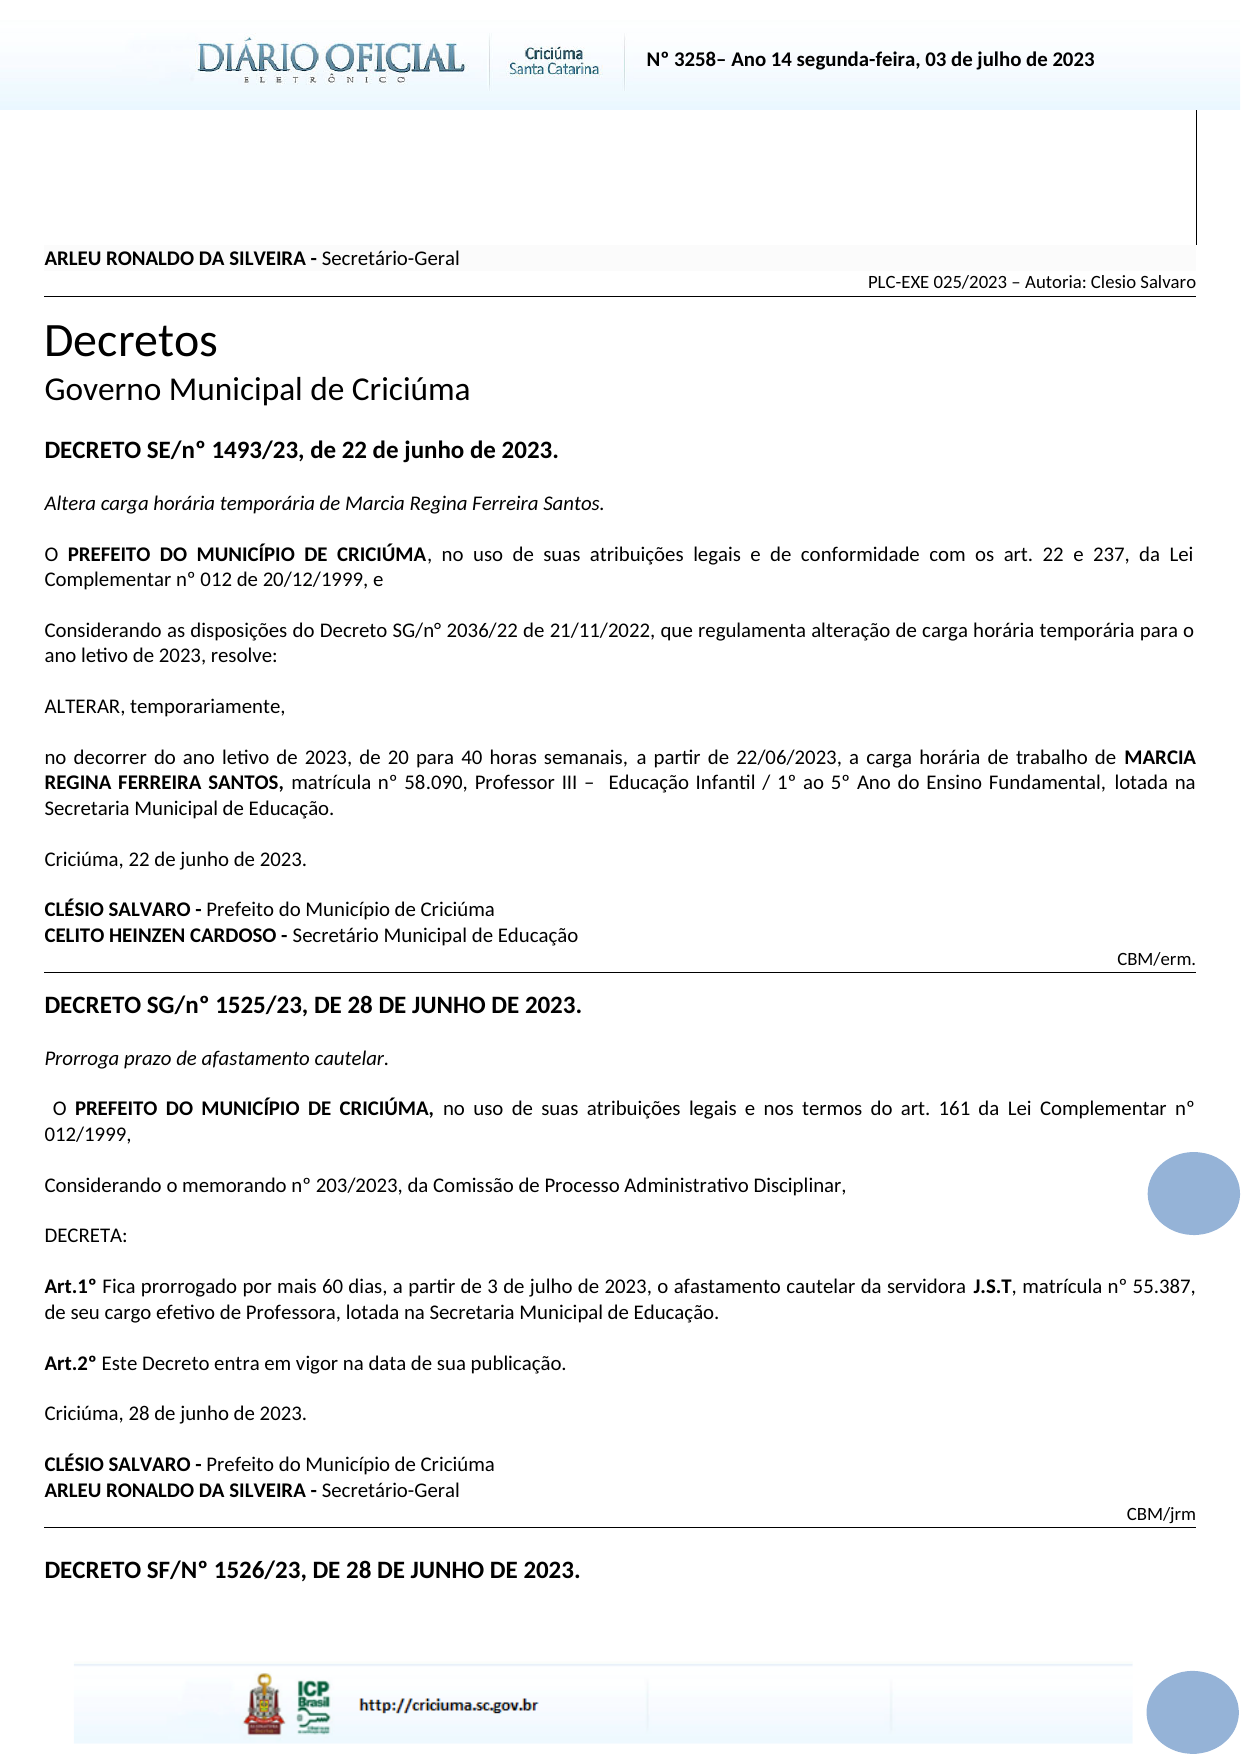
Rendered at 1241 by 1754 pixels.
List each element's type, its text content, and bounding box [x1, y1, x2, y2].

text Decretos [44, 309, 1196, 368]
text DECRETO SE/nº 1493/23, de 22 de junho de 2023. [44, 434, 1196, 464]
text DECRETO SF/Nº 1526/23, DE 28 DE JUNHO DE 2023. [44, 1554, 1196, 1584]
text CLÉSIO SALVARO - Prefeito do Município de Criciúma [44, 1451, 1196, 1477]
text CLÉSIO SALVARO - Prefeito do Município de Criciúma [44, 897, 1196, 922]
text Art.2º Este Decreto entra em vigor na data de sua publicação. [44, 1350, 1196, 1375]
text Prorroga prazo de afastamento cautelar. [44, 1045, 1196, 1070]
text Considerando as disposições do Decreto SG/n° 2036/22 de 21/11/2022, que regulamenta alteração de carga horária temporária para o ano letivo de 2023, resolve: [44, 617, 1196, 668]
text Art.1º Fica prorrogado por mais 60 dias, a partir de 3 de julho de 2023, o afastamento cautelar da servidora J.S.T, matrícula nº 55.387, de seu cargo efetivo de Professora, lotada na Secretaria Municipal de Educação. [44, 1273, 1196, 1324]
text PLC-EXE 025/2023 – Autoria: Clesio Salvaro [44, 271, 1196, 296]
text CBM/erm. [44, 947, 1196, 972]
text O PREFEITO DO MUNICÍPIO DE CRICIÚMA, no uso de suas atribuições legais e de conformidade com os art. 22 e 237, da Lei Complementar nº 012 de 20/12/1999, e [44, 541, 1196, 592]
text Governo Municipal de Criciúma [44, 368, 1196, 409]
text Considerando o memorando nº 203/2023, da Comissão de Processo Administrativo Disciplinar, [44, 1172, 1153, 1197]
text Criciúma, 22 de junho de 2023. [44, 846, 1196, 871]
text ARLEU RONALDO DA SILVEIRA - Secretário-Geral [44, 1477, 1196, 1502]
text CELITO HEINZEN CARDOSO - Secretário Municipal de Educação [44, 922, 1196, 947]
text DECRETO SG/nº 1525/23, DE 28 DE JUNHO DE 2023. [44, 989, 1196, 1019]
text no decorrer do ano letivo de 2023, de 20 para 40 horas semanais, a partir de 22/06/2023, a carga horária de trabalho de MARCIA REGINA FERREIRA SANTOS, matrícula nº 58.090, Professor III – Educação Infantil / 1º ao 5º Ano do Ensino Fundamental, lotada na Secretaria Municipal de Educação. [44, 744, 1196, 820]
text Altera carga horária temporária de Marcia Regina Ferreira Santos. [44, 490, 1196, 515]
text O PREFEITO DO MUNICÍPIO DE CRICIÚMA, no uso de suas atribuições legais e nos termos do art. 161 da Lei Complementar nº 012/1999, [44, 1096, 1196, 1146]
text Criciúma, 28 de junho de 2023. [44, 1401, 1196, 1426]
text DECRETA: [44, 1223, 1196, 1248]
text ALTERAR, temporariamente, [44, 693, 1196, 719]
text ARLEU RONALDO DA SILVEIRA - Secretário-Geral [44, 245, 1196, 271]
text CBM/jrm [44, 1502, 1196, 1527]
